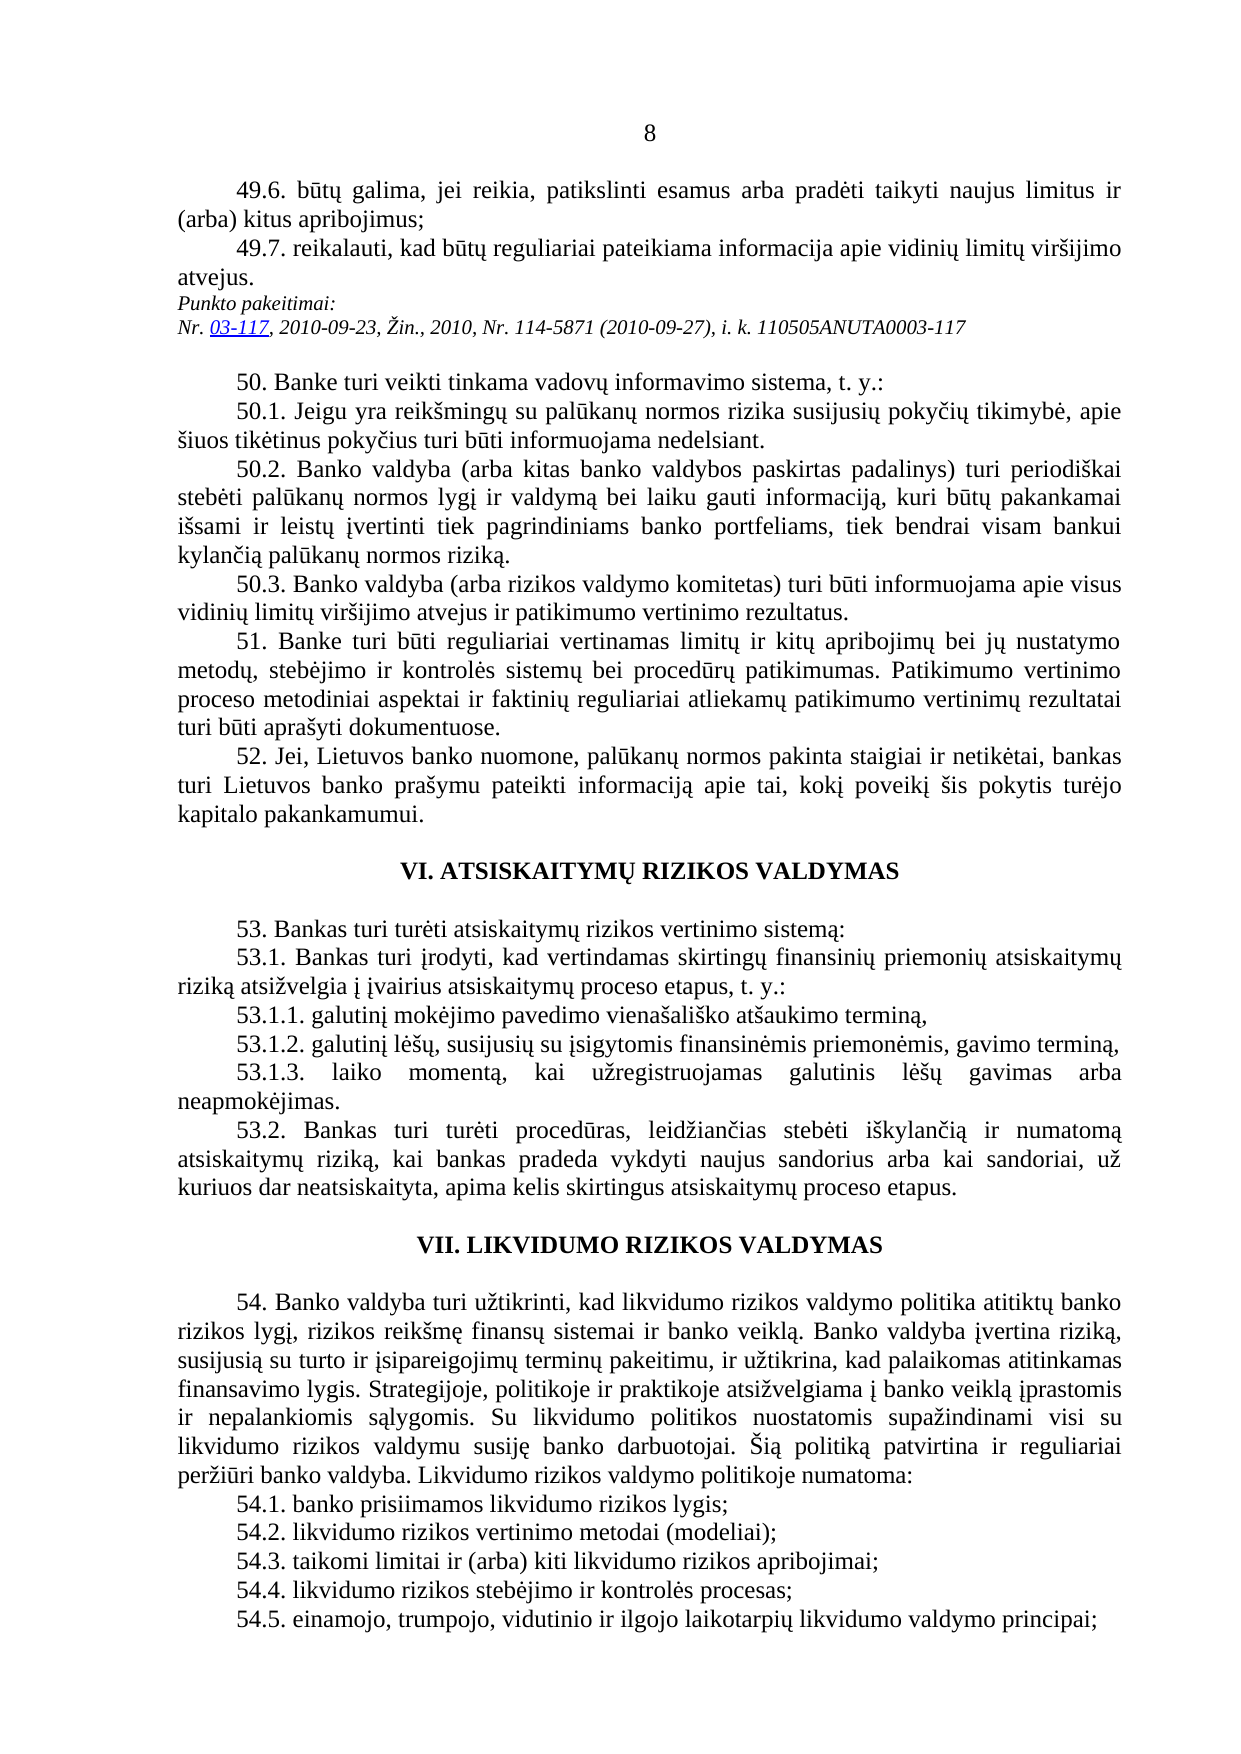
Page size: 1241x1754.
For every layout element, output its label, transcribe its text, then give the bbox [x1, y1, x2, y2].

text Nr. 03-117, 2010-09-23, Žin., 2010, Nr. 114-5871 (2010-09-27), i. k. 110505ANUTA0003-117 [177, 315, 1122, 339]
text VI. ATSISKAITYMŲ RIZIKOS VALDYMAS [177, 856, 1122, 885]
text 54.2. likvidumo rizikos vertinimo metodai (modeliai); [177, 1517, 1122, 1546]
text Punkto pakeitimai: [177, 291, 1122, 315]
text 53. Bankas turi turėti atsiskaitymų rizikos vertinimo sistemą: [177, 914, 1122, 942]
text 54.1. banko prisiimamos likvidumo rizikos lygis; [177, 1489, 1122, 1517]
text 49.7. reikalauti, kad būtų reguliariai pateikiama informacija apie vidinių limitų viršijimo atvejus. [177, 233, 1122, 291]
text 49.6. būtų galima, jei reikia, patikslinti esamus arba pradėti taikyti naujus limitus ir (arba) kitus apribojimus; [177, 176, 1122, 233]
text 51. Banke turi būti reguliariai vertinamas limitų ir kitų apribojimų bei jų nustatymo metodų, stebėjimo ir kontrolės sistemų bei procedūrų patikimumas. Patikimumo vertinimo proceso metodiniai aspektai ir faktinių reguliariai atliekamų patikimumo vertinimų rezultatai turi būti aprašyti dokumentuose. [177, 626, 1122, 741]
text 52. Jei, Lietuvos banko nuomone, palūkanų normos pakinta staigiai ir netikėtai, bankas turi Lietuvos banko prašymu pateikti informaciją apie tai, kokį poveikį šis pokytis turėjo kapitalo pakankamumui. [177, 741, 1122, 827]
text 54.4. likvidumo rizikos stebėjimo ir kontrolės procesas; [177, 1575, 1122, 1604]
text 54.5. einamojo, trumpojo, vidutinio ir ilgojo laikotarpių likvidumo valdymo principai; [177, 1604, 1122, 1632]
text 53.2. Bankas turi turėti procedūras, leidžiančias stebėti iškylančią ir numatomą atsiskaitymų riziką, kai bankas pradeda vykdyti naujus sandorius arba kai sandoriai, už kuriuos dar neatsiskaityta, apima kelis skirtingus atsiskaitymų proceso etapus. [177, 1115, 1122, 1201]
text 53.1.2. galutinį lėšų, susijusių su įsigytomis finansinėmis priemonėmis, gavimo terminą, [177, 1029, 1122, 1057]
text 54. Banko valdyba turi užtikrinti, kad likvidumo rizikos valdymo politika atitiktų banko rizikos lygį, rizikos reikšmę finansų sistemai ir banko veiklą. Banko valdyba įvertina riziką, susijusią su turto ir įsipareigojimų terminų pakeitimu, ir užtikrina, kad palaikomas atitinkamas finansavimo lygis. Strategijoje, politikoje ir praktikoje atsižvelgiama į banko veiklą įprastomis ir nepalankiomis sąlygomis. Su likvidumo politikos nuostatomis supažindinami visi su likvidumo rizikos valdymu susiję banko darbuotojai. Šią politiką patvirtina ir reguliariai peržiūri banko valdyba. Likvidumo rizikos valdymo politikoje numatoma: [177, 1287, 1122, 1489]
text 50. Banke turi veikti tinkama vadovų informavimo sistema, t. y.: [177, 367, 1122, 396]
text 53.1. Bankas turi įrodyti, kad vertindamas skirtingų finansinių priemonių atsiskaitymų riziką atsižvelgia į įvairius atsiskaitymų proceso etapus, t. y.: [177, 942, 1122, 1000]
text 53.1.3. laiko momentą, kai užregistruojamas galutinis lėšų gavimas arba neapmokėjimas. [177, 1057, 1122, 1115]
text 50.1. Jeigu yra reikšmingų su palūkanų normos rizika susijusių pokyčių tikimybė, apie šiuos tikėtinus pokyčius turi būti informuojama nedelsiant. [177, 396, 1122, 454]
text 54.3. taikomi limitai ir (arba) kiti likvidumo rizikos apribojimai; [177, 1546, 1122, 1575]
text 53.1.1. galutinį mokėjimo pavedimo vienašališko atšaukimo terminą, [177, 1000, 1122, 1029]
text 50.2. Banko valdyba (arba kitas banko valdybos paskirtas padalinys) turi periodiškai stebėti palūkanų normos lygį ir valdymą bei laiku gauti informaciją, kuri būtų pakankamai išsami ir leistų įvertinti tiek pagrindiniams banko portfeliams, tiek bendrai visam bankui kylančią palūkanų normos riziką. [177, 454, 1122, 569]
text 50.3. Banko valdyba (arba rizikos valdymo komitetas) turi būti informuojama apie visus vidinių limitų viršijimo atvejus ir patikimumo vertinimo rezultatus. [177, 569, 1122, 626]
text VII. LIKVIDUMO RIZIKOS VALDYMAS [177, 1230, 1122, 1259]
